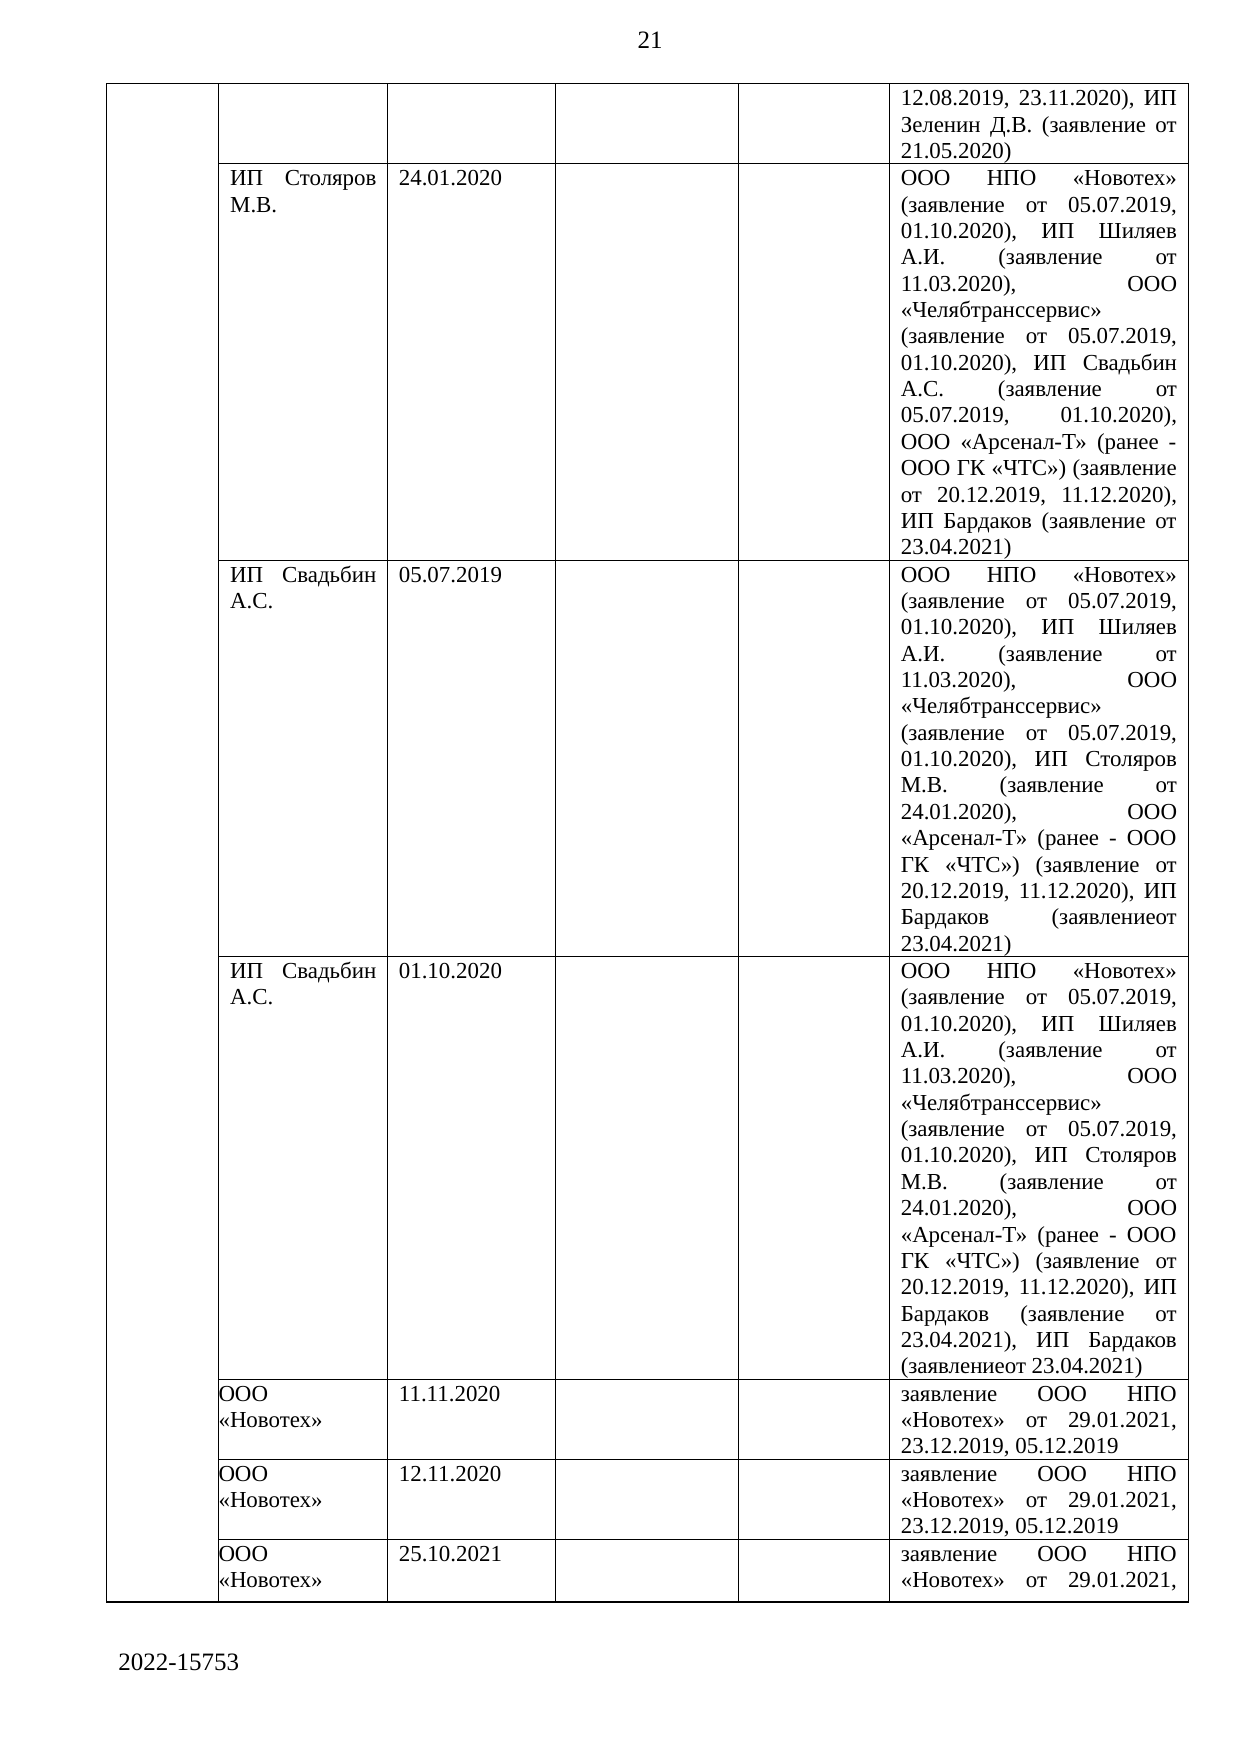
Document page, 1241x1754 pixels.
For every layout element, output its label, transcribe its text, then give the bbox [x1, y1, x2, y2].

table_cell ООО НПО «Новотех» (заявление от 05.07.2019, 01.10.2020), ИП Шиляев А.И. (заявление от 11.03.2020), ООО «Челябтранссервис» (заявление от 05.07.2019, 01.10.2020), ИП Столяров М.В. (заявление от 24.01.2020), ООО «Арсенал-Т» (ранее - ООО ГК «ЧТС») (заявление от 20.12.2019, 11.12.2020), ИП Бардаков (заявление от 23.04.2021), ИП Бардаков (заявлениеот 23.04.2021) [890, 957, 1188, 1379]
table_cell ООО «Новотех» [219, 1380, 387, 1459]
table_cell [556, 164, 738, 560]
table_cell [556, 1540, 738, 1601]
table_cell ИП Свадьбин А.С. [219, 957, 387, 1379]
table_cell [388, 84, 555, 163]
table_cell [739, 1380, 889, 1459]
table_cell 24.01.2020 [388, 164, 555, 560]
table_cell ООО НПО «Новотех» (заявление от 05.07.2019, 01.10.2020), ИП Шиляев А.И. (заявление от 11.03.2020), ООО «Челябтранссервис» (заявление от 05.07.2019, 01.10.2020), ИП Свадьбин А.С. (заявление от 05.07.2019, 01.10.2020), ООО «Арсенал-Т» (ранее - ООО ГК «ЧТС») (заявление от 20.12.2019, 11.12.2020), ИП Бардаков (заявление от 23.04.2021) [890, 164, 1188, 560]
table_cell 25.10.2021 [388, 1540, 555, 1601]
table_cell 01.10.2020 [388, 957, 555, 1379]
table_cell ООО «Новотех» [219, 1540, 387, 1601]
table_cell [556, 1380, 738, 1459]
table_cell [556, 84, 738, 163]
table_cell заявление ООО НПО «Новотех» от 29.01.2021, [890, 1540, 1188, 1601]
table_cell заявление ООО НПО «Новотех» от 29.01.2021, 23.12.2019, 05.12.2019 [890, 1460, 1188, 1539]
table_cell [556, 957, 738, 1379]
table_cell заявление ООО НПО «Новотех» от 29.01.2021, 23.12.2019, 05.12.2019 [890, 1380, 1188, 1459]
table_cell 12.11.2020 [388, 1460, 555, 1539]
table_cell [739, 957, 889, 1379]
table_cell ООО «Новотех» [219, 1460, 387, 1539]
table_cell 05.07.2019 [388, 561, 555, 956]
table_cell [739, 1460, 889, 1539]
table_cell [739, 561, 889, 956]
table_cell [739, 164, 889, 560]
table_cell [739, 1540, 889, 1601]
table_cell [556, 561, 738, 956]
table_cell ИП Столяров М.В. [219, 164, 387, 560]
table_cell [739, 84, 889, 163]
table_cell 12.08.2019, 23.11.2020), ИП Зеленин Д.В. (заявление от 21.05.2020) [890, 84, 1188, 163]
table_cell ООО НПО «Новотех» (заявление от 05.07.2019, 01.10.2020), ИП Шиляев А.И. (заявление от 11.03.2020), ООО «Челябтранссервис» (заявление от 05.07.2019, 01.10.2020), ИП Столяров М.В. (заявление от 24.01.2020), ООО «Арсенал-Т» (ранее - ООО ГК «ЧТС») (заявление от 20.12.2019, 11.12.2020), ИП Бардаков (заявлениеот 23.04.2021) [890, 561, 1188, 956]
table_cell 11.11.2020 [388, 1380, 555, 1459]
table_cell [219, 84, 387, 163]
table_cell ИП Свадьбин А.С. [219, 561, 387, 956]
table_cell [556, 1460, 738, 1539]
